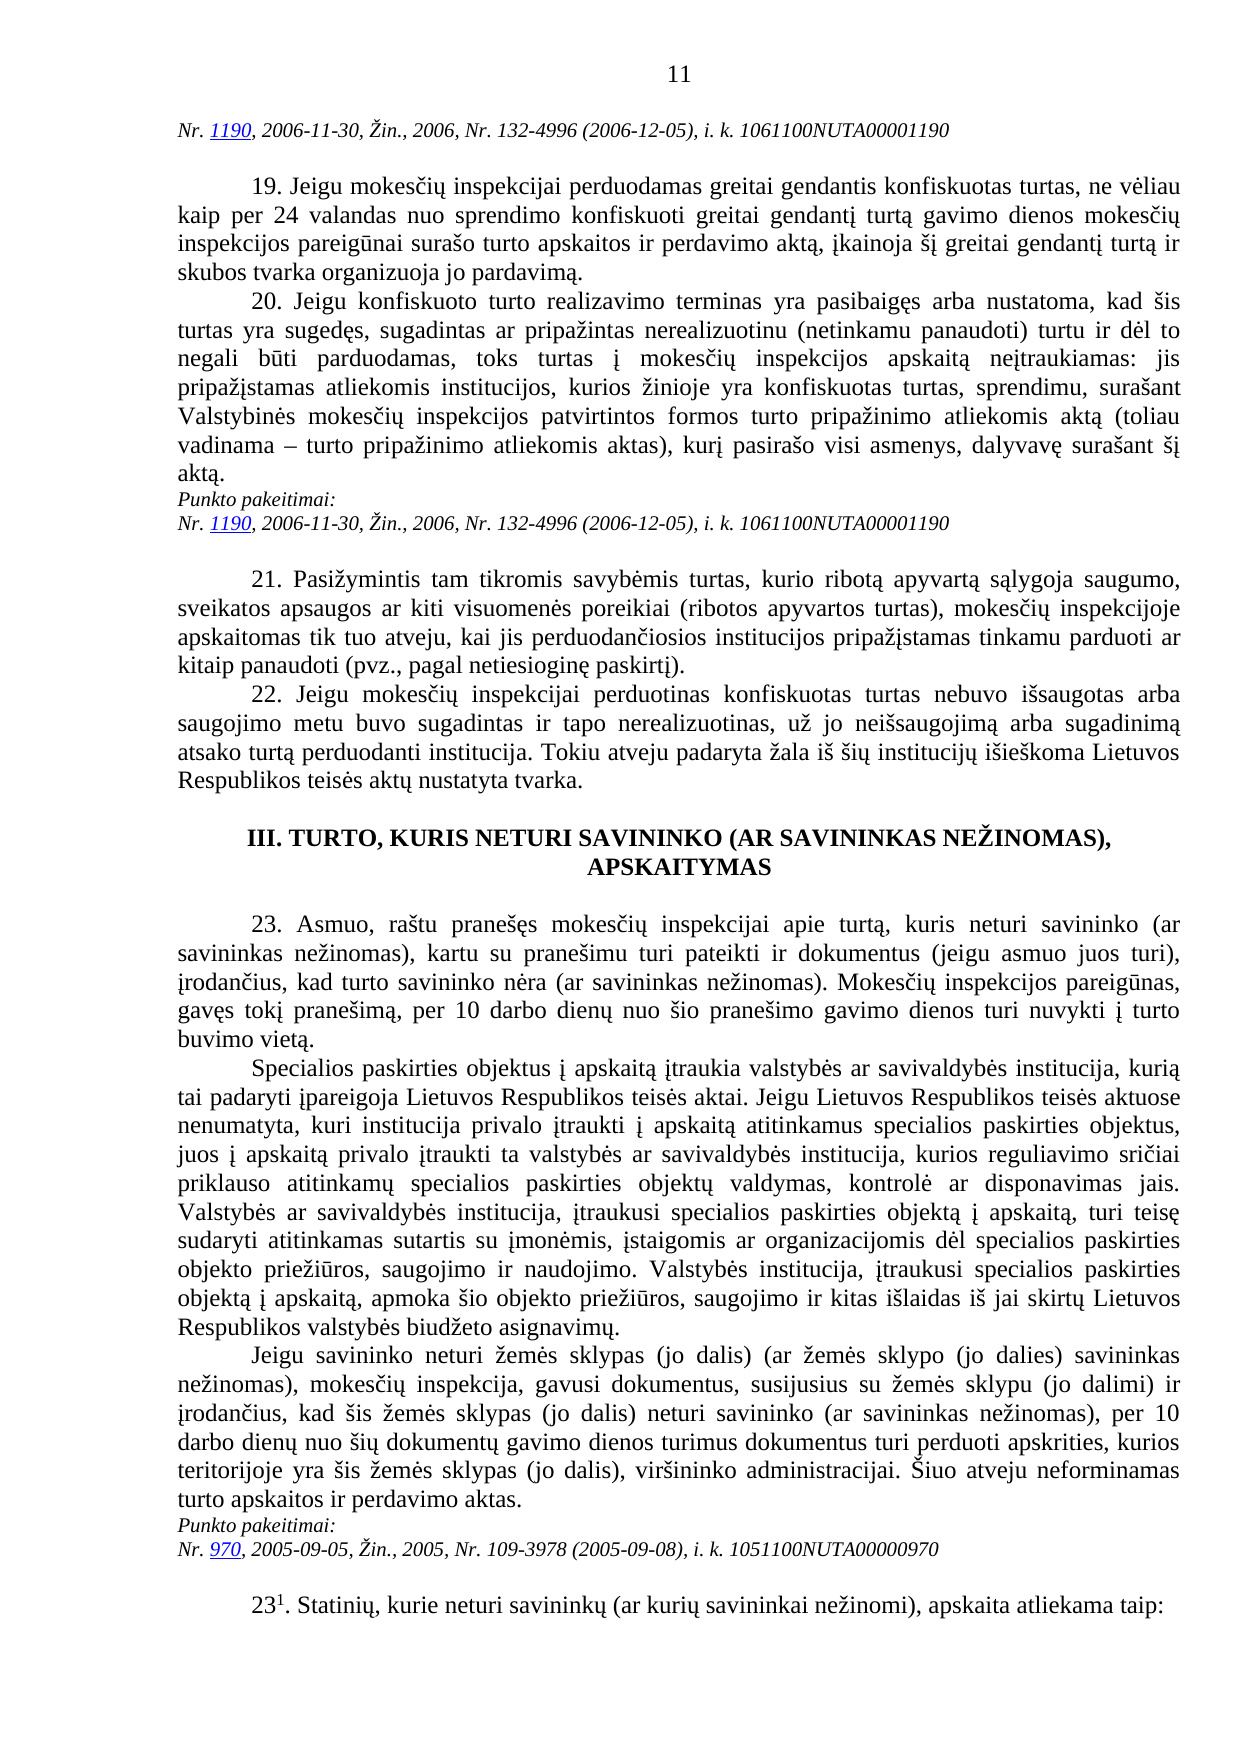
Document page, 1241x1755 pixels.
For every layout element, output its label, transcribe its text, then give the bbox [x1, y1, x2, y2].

text 22. Jeigu mokesčių inspekcijai perduotinas konfiskuotas turtas nebuvo išsaugotas arba saugojimo metu buvo sugadintas ir tapo nerealizuotinas, už jo neišsaugojimą arba sugadinimą atsako turtą perduodanti institucija. Tokiu atveju padaryta žala iš šių institucijų išieškoma Lietuvos Respublikos teisės aktų nustatyta tvarka. [177, 679, 1181, 794]
text Punkto pakeitimai: [177, 1513, 1181, 1537]
text Specialios paskirties objektus į apskaitą įtraukia valstybės ar savivaldybės institucija, kurią tai padaryti įpareigoja Lietuvos Respublikos teisės aktai. Jeigu Lietuvos Respublikos teisės aktuose nenumatyta, kuri institucija privalo įtraukti į apskaitą atitinkamus specialios paskirties objektus, juos į apskaitą privalo įtraukti ta valstybės ar savivaldybės institucija, kurios reguliavimo sričiai priklauso atitinkamų specialios paskirties objektų valdymas, kontrolė ar disponavimas jais. Valstybės ar savivaldybės institucija, įtraukusi specialios paskirties objektą į apskaitą, turi teisę sudaryti atitinkamas sutartis su įmonėmis, įstaigomis ar organizacijomis dėl specialios paskirties objekto priežiūros, saugojimo ir naudojimo. Valstybės institucija, įtraukusi specialios paskirties objektą į apskaitą, apmoka šio objekto priežiūros, saugojimo ir kitas išlaidas iš jai skirtų Lietuvos Respublikos valstybės biudžeto asignavimų. [177, 1053, 1181, 1340]
text Nr. 970, 2005-09-05, Žin., 2005, Nr. 109-3978 (2005-09-08), i. k. 1051100NUTA00000970 [177, 1537, 1181, 1561]
text III. TURTO, KURIS NETURI SAVININKO (AR SAVININKAS NEŽINOMAS), APSKAITYMAS [177, 823, 1181, 880]
text 21. Pasižymintis tam tikromis savybėmis turtas, kurio ribotą apyvartą sąlygoja saugumo, sveikatos apsaugos ar kiti visuomenės poreikiai (ribotos apyvartos turtas), mokesčių inspekcijoje apskaitomas tik tuo atveju, kai jis perduodančiosios institucijos pripažįstamas tinkamu parduoti ar kitaip panaudoti (pvz., pagal netiesioginę paskirtį). [177, 564, 1181, 679]
text 20. Jeigu konfiskuoto turto realizavimo terminas yra pasibaigęs arba nustatoma, kad šis turtas yra sugedęs, sugadintas ar pripažintas nerealizuotinu (netinkamu panaudoti) turtu ir dėl to negali būti parduodamas, toks turtas į mokesčių inspekcijos apskaitą neįtraukiamas: jis pripažįstamas atliekomis institucijos, kurios žinioje yra konfiskuotas turtas, sprendimu, surašant Valstybinės mokesčių inspekcijos patvirtintos formos turto pripažinimo atliekomis aktą (toliau vadinama – turto pripažinimo atliekomis aktas), kurį pasirašo visi asmenys, dalyvavę surašant šį aktą. [177, 286, 1181, 487]
text 231. Statinių, kurie neturi savininkų (ar kurių savininkai nežinomi), apskaita atliekama taip: [177, 1590, 1181, 1618]
text Jeigu savininko neturi žemės sklypas (jo dalis) (ar žemės sklypo (jo dalies) savininkas nežinomas), mokesčių inspekcija, gavusi dokumentus, susijusius su žemės sklypu (jo dalimi) ir įrodančius, kad šis žemės sklypas (jo dalis) neturi savininko (ar savininkas nežinomas), per 10 darbo dienų nuo šių dokumentų gavimo dienos turimus dokumentus turi perduoti apskrities, kurios teritorijoje yra šis žemės sklypas (jo dalis), viršininko administracijai. Šiuo atveju neforminamas turto apskaitos ir perdavimo aktas. [177, 1340, 1181, 1513]
text 23. Asmuo, raštu pranešęs mokesčių inspekcijai apie turtą, kuris neturi savininko (ar savininkas nežinomas), kartu su pranešimu turi pateikti ir dokumentus (jeigu asmuo juos turi), įrodančius, kad turto savininko nėra (ar savininkas nežinomas). Mokesčių inspekcijos pareigūnas, gavęs tokį pranešimą, per 10 darbo dienų nuo šio pranešimo gavimo dienos turi nuvykti į turto buvimo vietą. [177, 909, 1181, 1053]
text Nr. 1190, 2006-11-30, Žin., 2006, Nr. 132-4996 (2006-12-05), i. k. 1061100NUTA00001190 [177, 118, 1181, 142]
text 19. Jeigu mokesčių inspekcijai perduodamas greitai gendantis konfiskuotas turtas, ne vėliau kaip per 24 valandas nuo sprendimo konfiskuoti greitai gendantį turtą gavimo dienos mokesčių inspekcijos pareigūnai surašo turto apskaitos ir perdavimo aktą, įkainoja šį greitai gendantį turtą ir skubos tvarka organizuoja jo pardavimą. [177, 171, 1181, 286]
text Nr. 1190, 2006-11-30, Žin., 2006, Nr. 132-4996 (2006-12-05), i. k. 1061100NUTA00001190 [177, 511, 1181, 535]
text Punkto pakeitimai: [177, 487, 1181, 511]
